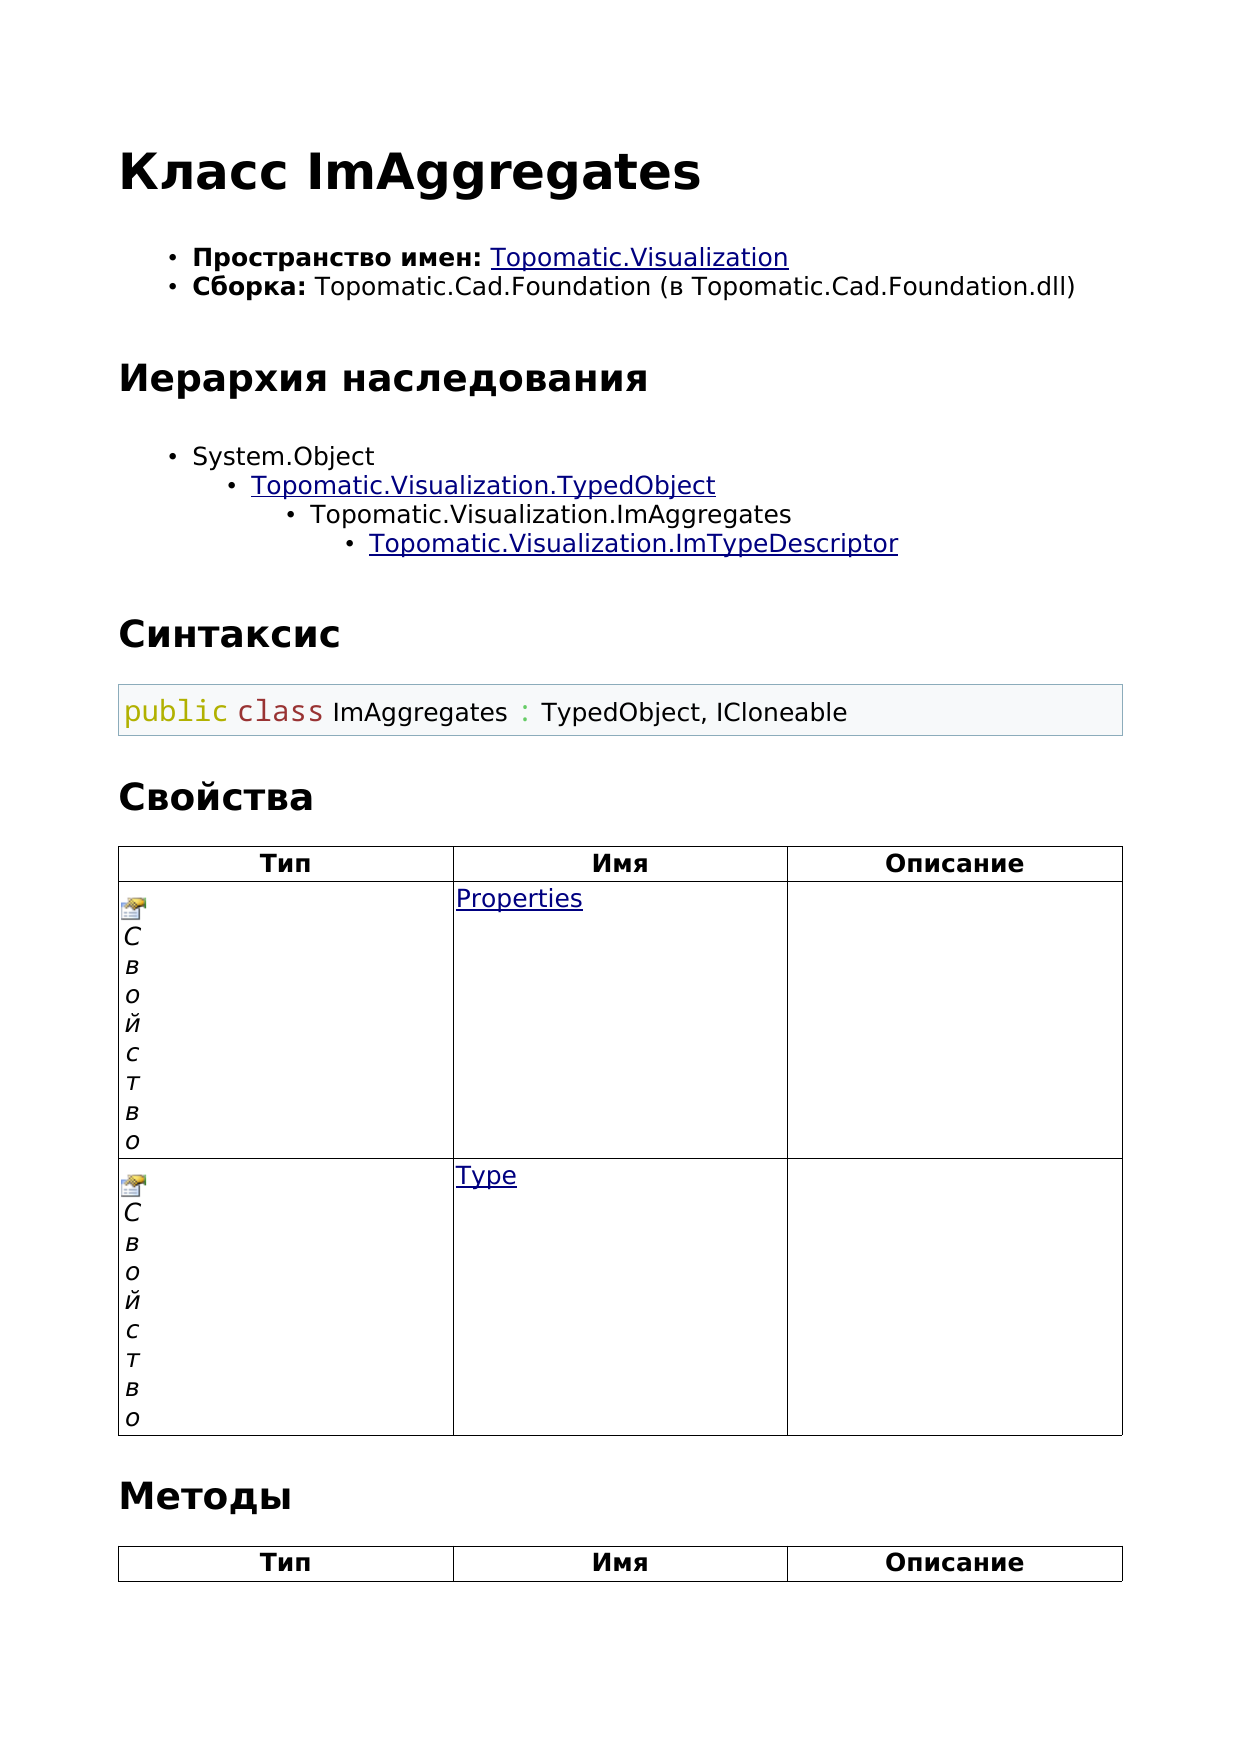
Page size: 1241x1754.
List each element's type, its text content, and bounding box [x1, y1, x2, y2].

list System.Object [177, 442, 1122, 471]
table_header Имя [454, 847, 787, 881]
subtitle Иерархия наследования [118, 356, 1122, 400]
subtitle Синтаксис [118, 613, 1122, 657]
picture [121, 896, 147, 922]
subtitle Свойства [118, 775, 1122, 819]
subtitle Методы [118, 1475, 1122, 1518]
table_header Тип [119, 847, 453, 881]
table_header Тип [119, 1547, 453, 1581]
list Topomatic.Visualization.ImAggregates [295, 500, 1122, 529]
table_header Описание [788, 847, 1122, 881]
table_header Имя [454, 1547, 787, 1581]
table_cell [788, 882, 1122, 1158]
list Пространство имен: Topomatic.Visualization [177, 243, 1122, 272]
list Topomatic.Visualization.TypedObject [236, 471, 1122, 500]
table_cell Properties [454, 882, 787, 1158]
table_cell [788, 1159, 1122, 1435]
subtitle Класс ImAggregates [118, 143, 1122, 201]
table_cell [119, 882, 453, 1158]
table_header Описание [788, 1547, 1122, 1581]
list Сборка: Topomatic.Cad.Foundation (в Topomatic.Cad.Foundation.dll) [177, 272, 1122, 302]
table_cell Type [454, 1159, 787, 1435]
list Topomatic.Visualization.ImTypeDescriptor [354, 529, 1122, 558]
table_header public class ImAggregates : TypedObject, ICloneable [119, 685, 1122, 735]
table_cell [119, 1159, 453, 1435]
picture [121, 1173, 147, 1199]
